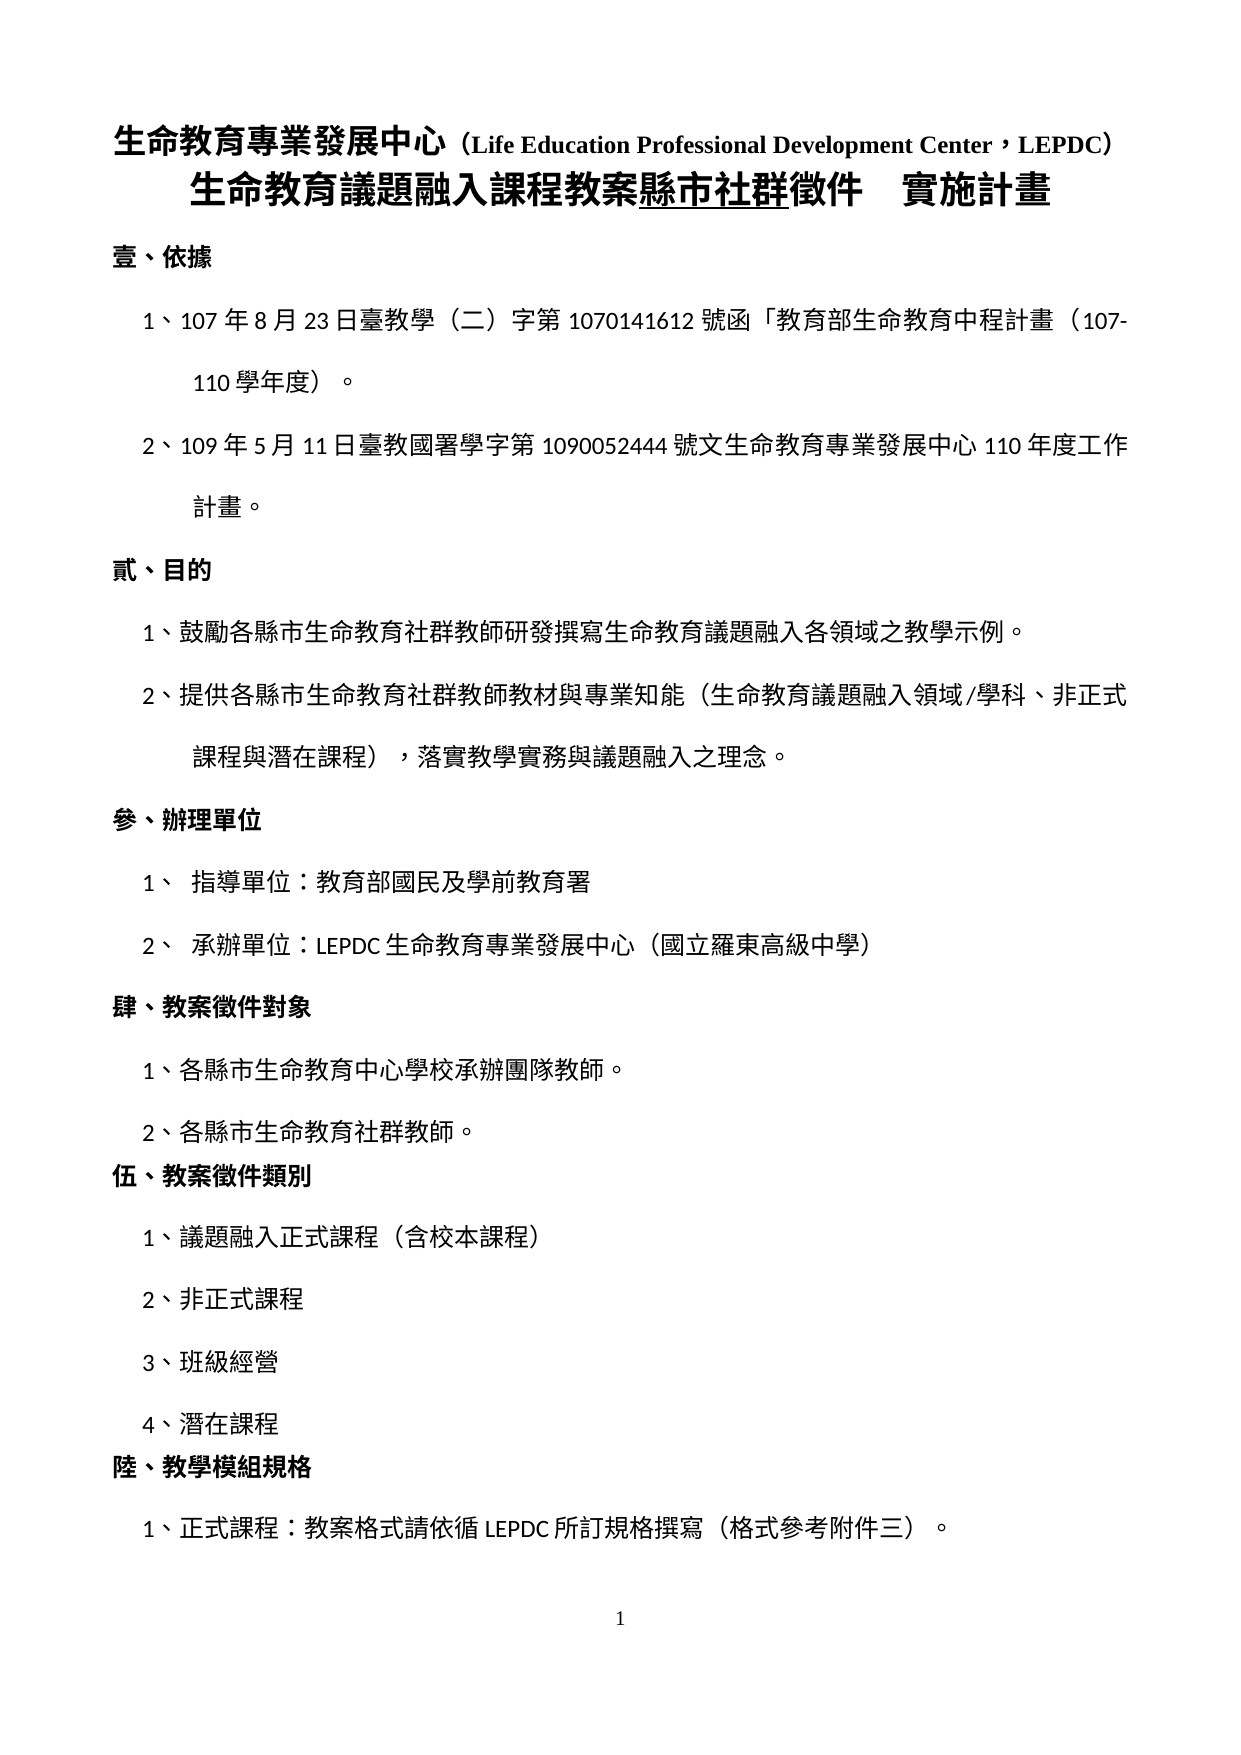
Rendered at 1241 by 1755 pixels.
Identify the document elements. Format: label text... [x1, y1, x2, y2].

text 伍、教案徵件類別 [112, 1152, 1128, 1193]
list 班級經營 [142, 1318, 1128, 1381]
text 貳、目的 [112, 527, 1128, 589]
list 各縣市生命教育中心學校承辦團隊教師。 [142, 1027, 1128, 1089]
text 肆、教案徵件對象 [112, 964, 1128, 1027]
list 承辦單位：LEPDC生命教育專業發展中心（國立羅東高級中學） [142, 902, 1128, 964]
text 生命教育專業發展中心（Life Education Professional Development Center，LEPDC） [112, 97, 1128, 160]
list 107 年8 月23日臺教學（二）字第1070141612 號函「教育部生命教育中程計畫（107-110 學年度）。 [142, 277, 1128, 402]
text 陸、教學模組規格 [112, 1443, 1128, 1485]
list 正式課程：教案格式請依循LEPDC所訂規格撰寫（格式參考附件三）。 [142, 1485, 1128, 1548]
text 生命教育議題融入課程教案縣市社群徵件 實施計畫 [112, 160, 1128, 214]
list 指導單位：教育部國民及學前教育署 [142, 839, 1128, 902]
list 109年5月11日臺教國署學字第1090052444號文生命教育專業發展中心110年度工作計畫。 [142, 402, 1128, 527]
list 潛在課程 [142, 1381, 1128, 1443]
list 各縣市生命教育社群教師。 [142, 1089, 1128, 1152]
text 壹、依據 [112, 214, 1128, 277]
list 非正式課程 [142, 1256, 1128, 1318]
text 參、辦理單位 [112, 777, 1128, 839]
list 提供各縣市生命教育社群教師教材與專業知能（生命教育議題融入領域/學科、非正式課程與潛在課程），落實教學實務與議題融入之理念。 [142, 652, 1128, 777]
list 議題融入正式課程（含校本課程） [142, 1193, 1128, 1256]
list 鼓勵各縣市生命教育社群教師研發撰寫生命教育議題融入各領域之教學示例。 [142, 589, 1128, 652]
